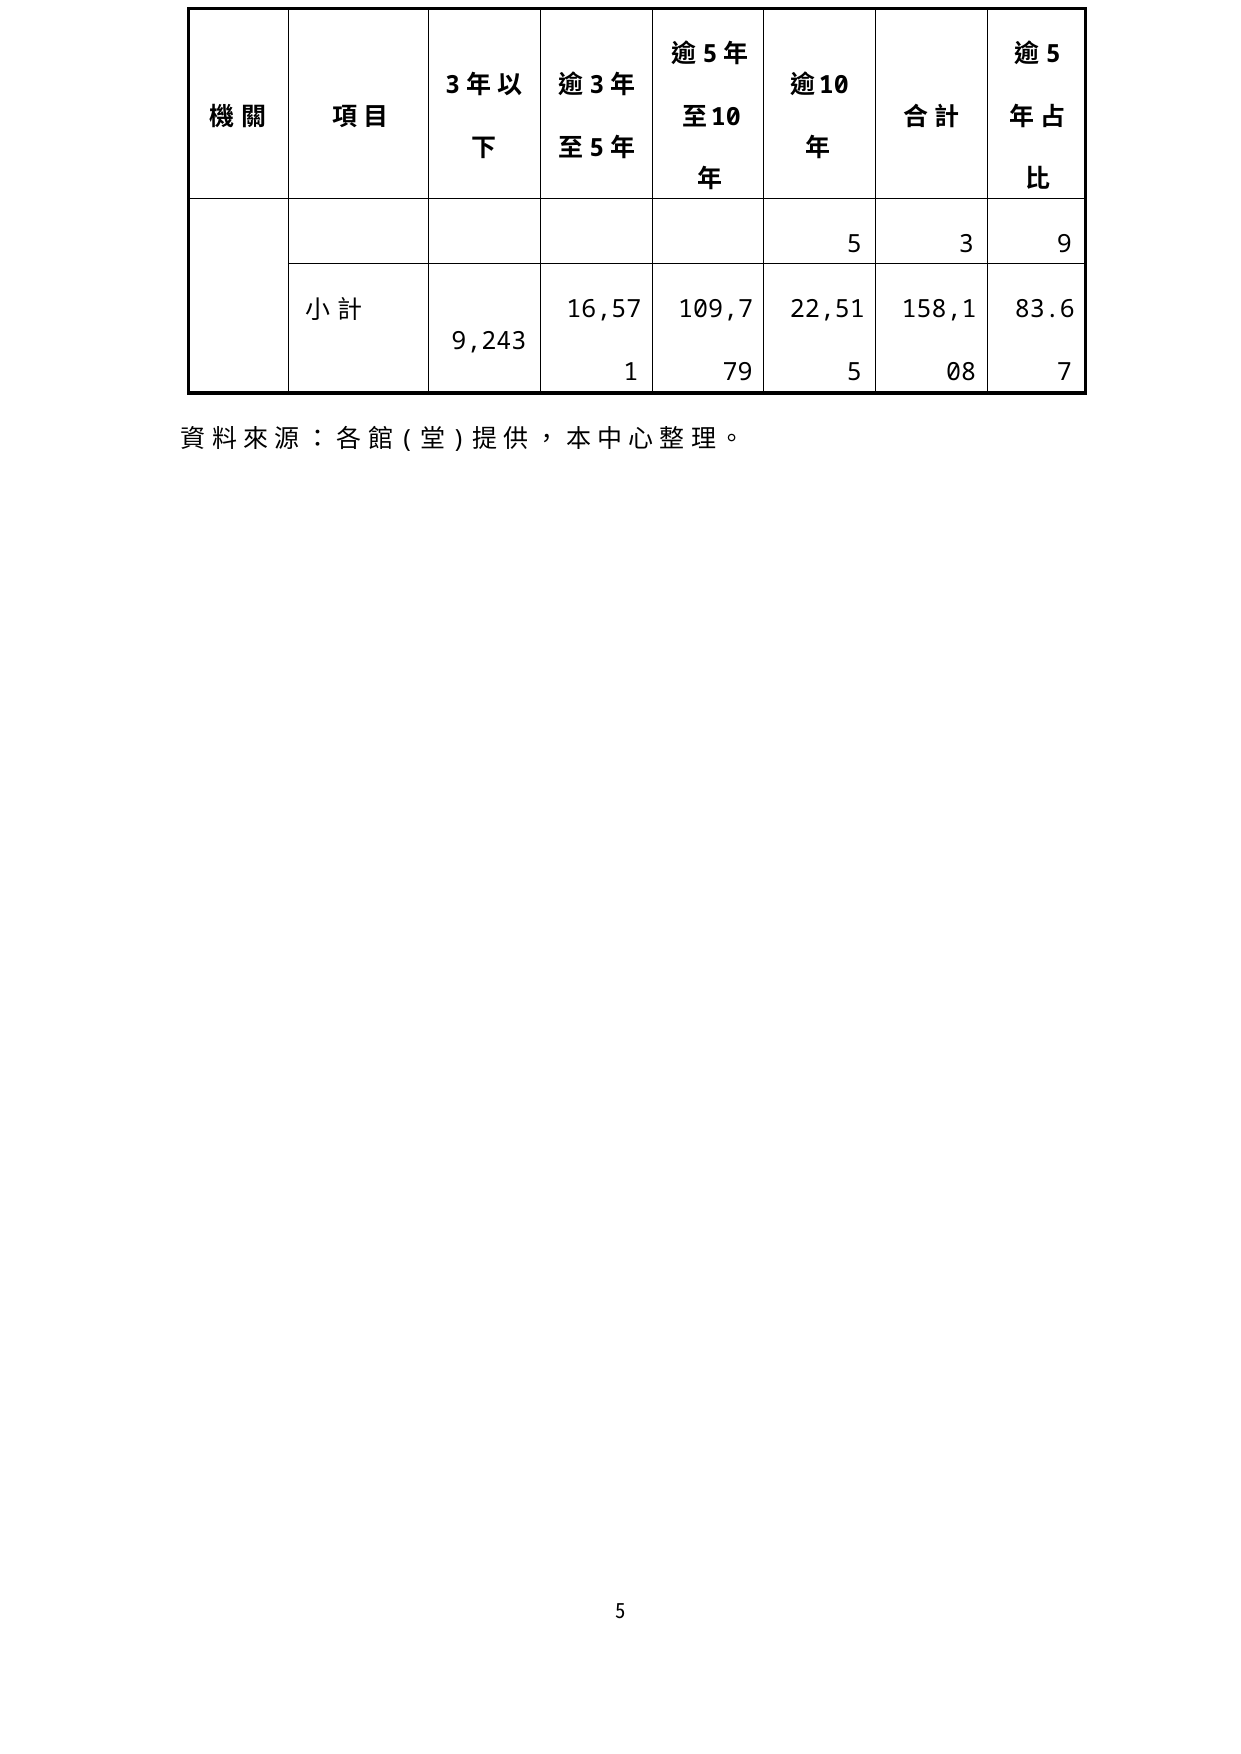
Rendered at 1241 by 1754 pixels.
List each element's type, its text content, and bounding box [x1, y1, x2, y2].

table_header 機關 [190, 10, 288, 198]
table_cell 109,779 [653, 264, 763, 391]
table_header 逾10年 [764, 10, 875, 198]
table_cell [541, 199, 652, 263]
table_cell 5 [764, 199, 875, 263]
table_cell 83.67 [988, 264, 1084, 391]
table_cell 9,243 [429, 264, 540, 391]
table_header 逾5年至10年 [653, 10, 763, 198]
table_cell 16,571 [541, 264, 652, 391]
table_header 逾3年至5年 [541, 10, 652, 198]
table_header 項目 [289, 10, 428, 198]
table_cell 3 [876, 199, 987, 263]
text 資料來源：各館(堂)提供，本中心整理。 [177, 394, 1063, 457]
table_cell 158,108 [876, 264, 987, 391]
table_cell 9 [988, 199, 1084, 263]
table_header 3年以下 [429, 10, 540, 198]
table_header 合計 [876, 10, 987, 198]
table_header 逾5年占比 [988, 10, 1084, 198]
table_cell [190, 199, 288, 391]
table_cell 小計 [289, 264, 428, 391]
table_cell [429, 199, 540, 263]
table_cell [289, 199, 428, 263]
table_cell 22,515 [764, 264, 875, 391]
table_cell [653, 199, 763, 263]
